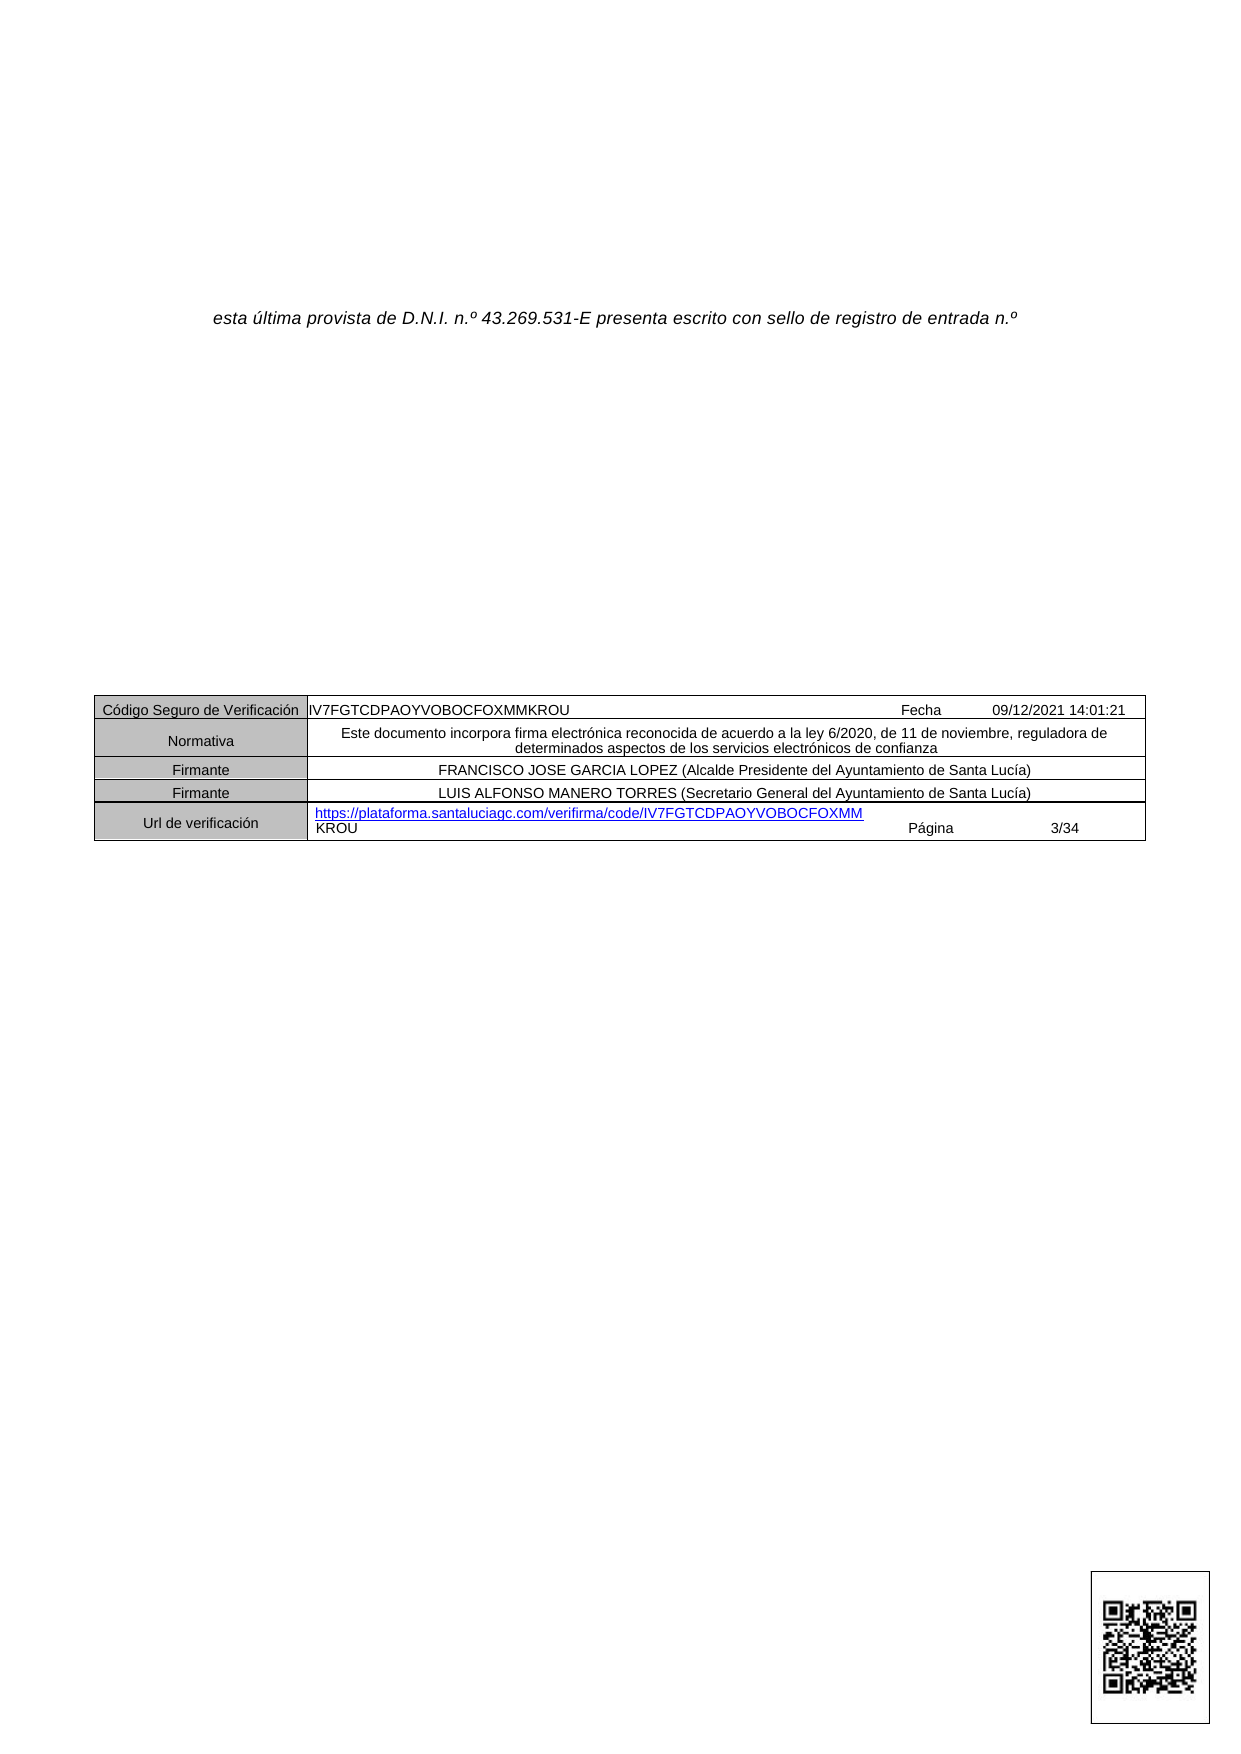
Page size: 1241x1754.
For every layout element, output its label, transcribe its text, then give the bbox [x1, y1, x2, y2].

table_cell Normativa [95, 719, 307, 756]
picture [1092, 1572, 1209, 1723]
table_header IV7FGTCDPAOYVOBOCFOXMMKROU Fecha 09/12/2021 14:01:21 [308, 696, 1145, 718]
table_cell Este documento incorpora firma electrónica reconocida de acuerdo a la ley 6/2020, de 11 de noviembre, reguladora de determinados aspectos de los servicios electrónicos de confianza [308, 719, 1145, 756]
table_cell LUIS ALFONSO MANERO TORRES (Secretario General del Ayuntamiento de Santa Lucía) [308, 780, 1145, 801]
table_cell Firmante [95, 757, 307, 778]
table_cell Firmante [95, 780, 307, 801]
table_cell https://plataforma.santaluciagc.com/verifirma/code/IV7FGTCDPAOYVOBOCFOXMM KROU Página 3/34 [308, 803, 1145, 839]
text esta última provista de D.N.I. n.º 43.269.531-E presenta escrito con sello de registro de entrada n.º [213, 308, 1147, 329]
table_cell FRANCISCO JOSE GARCIA LOPEZ (Alcalde Presidente del Ayuntamiento de Santa Lucía) [308, 757, 1145, 778]
table_header Código Seguro de Verificación [95, 696, 307, 718]
table_cell Url de verificación [95, 803, 307, 839]
